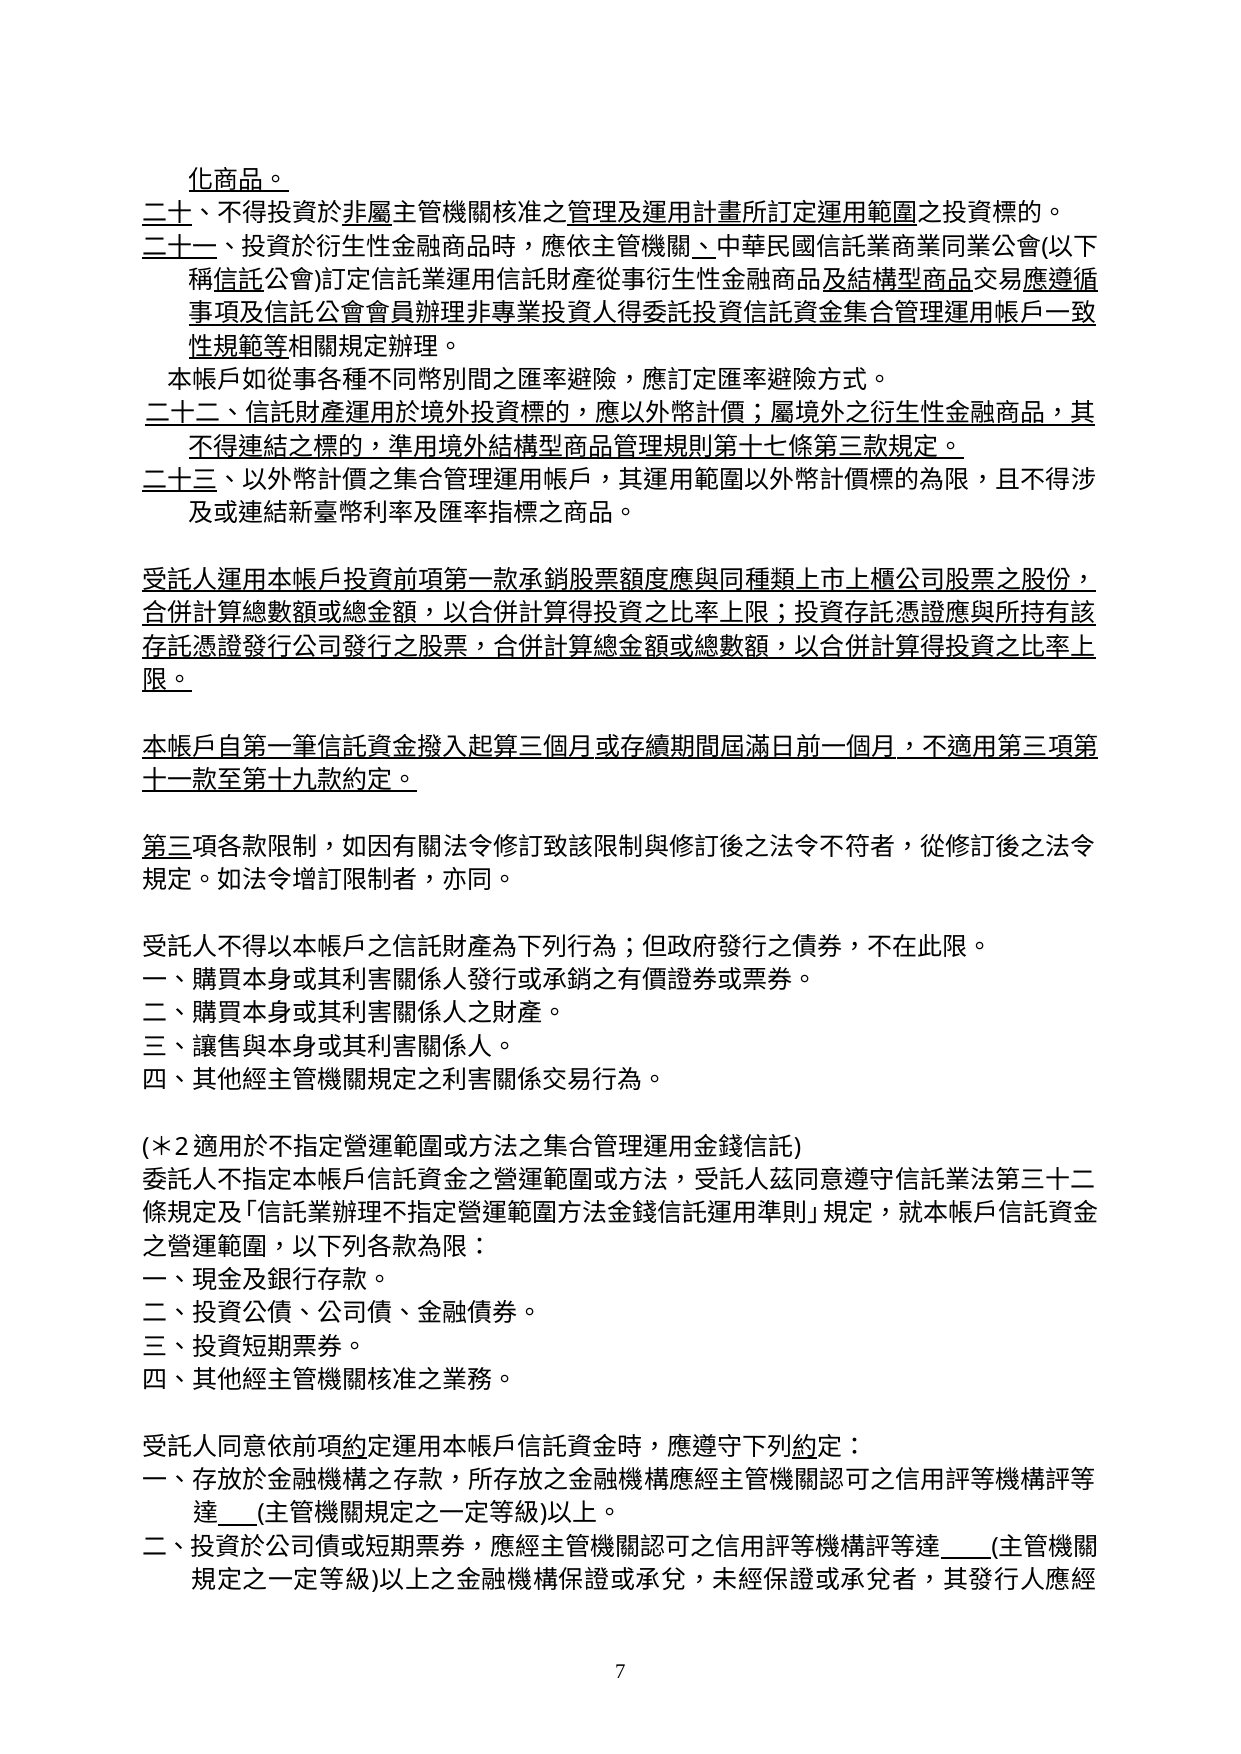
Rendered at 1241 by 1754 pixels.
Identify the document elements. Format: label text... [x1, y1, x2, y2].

text 本帳戶自第一筆信託資金撥入起算三個月或存續期間屆滿日前一個月，不適用第三項第十一款至第十九款約定。 [142, 728, 1098, 795]
text 三、投資短期票券。 [142, 1328, 1098, 1362]
text (＊2適用於不指定營運範圍或方法之集合管理運用金錢信託) [142, 1128, 1098, 1162]
text 二十二、信託財產運用於境外投資標的，應以外幣計價；屬境外之衍生性金融商品，其不得連結之標的，準用境外結構型商品管理規則第十七條第三款規定。 [145, 395, 1098, 462]
text 四、其他經主管機關規定之利害關係交易行為。 [142, 1062, 1098, 1095]
text 三、讓售與本身或其利害關係人。 [142, 1028, 1098, 1062]
text 第三項各款限制，如因有關法令修訂致該限制與修訂後之法令不符者，從修訂後之法令規定。如法令增訂限制者，亦同。 [142, 828, 1098, 895]
text 二、購買本身或其利害關係人之財產。 [142, 995, 1098, 1028]
text 受託人不得以本帳戶之信託財產為下列行為；但政府發行之債券，不在此限。 [142, 928, 1098, 962]
text 受託人運用本帳戶投資前項第一款承銷股票額度應與同種類上市上櫃公司股票之股份，合併計算總數額或總金額，以合併計算得投資之比率上限；投資存託憑證應與所持有該存託憑證發行公司發行之股票，合併計算總金額或總數額，以合併計算得投資之比率上限。 [142, 562, 1098, 695]
text 二十一、投資於衍生性金融商品時，應依主管機關、中華民國信託業商業同業公會(以下稱信託公會)訂定信託業運用信託財產從事衍生性金融商品及結構型商品交易應遵循事項及信託公會會員辦理非專業投資人得委託投資信託資金集合管理運用帳戶一致性規範等相關規定辦理。 [142, 228, 1098, 362]
text 委託人不指定本帳戶信託資金之營運範圍或方法，受託人茲同意遵守信託業法第三十二條規定及「信託業辦理不指定營運範圍方法金錢信託運用準則」規定，就本帳戶信託資金之營運範圍，以下列各款為限： [142, 1162, 1098, 1262]
text 四、其他經主管機關核准之業務。 [142, 1362, 1098, 1395]
text 一、購買本身或其利害關係人發行或承銷之有價證券或票券。 [142, 962, 1098, 995]
text 二、投資於公司債或短期票券，應經主管機關認可之信用評等機構評等達 (主管機關規定之一定等級)以上之金融機構保證或承兌，未經保證或承兌者，其發行人應經 [142, 1528, 1098, 1595]
text 一、存放於金融機構之存款，所存放之金融機構應經主管機關認可之信用評等機構評等達 (主管機關規定之一定等級)以上。 [142, 1462, 1098, 1528]
text 本帳戶如從事各種不同幣別間之匯率避險，應訂定匯率避險方式。 [142, 362, 1098, 395]
text 二十三、以外幣計價之集合管理運用帳戶，其運用範圍以外幣計價標的為限，且不得涉及或連結新臺幣利率及匯率指標之商品。 [142, 462, 1098, 528]
text 二、投資公債、公司債、金融債券。 [142, 1295, 1098, 1328]
text 一、現金及銀行存款。 [142, 1262, 1098, 1295]
text 化商品。 [142, 162, 1098, 195]
text 二十、不得投資於非屬主管機關核准之管理及運用計畫所訂定運用範圍之投資標的。 [142, 195, 1098, 228]
text 受託人同意依前項約定運用本帳戶信託資金時，應遵守下列約定： [142, 1428, 1098, 1462]
